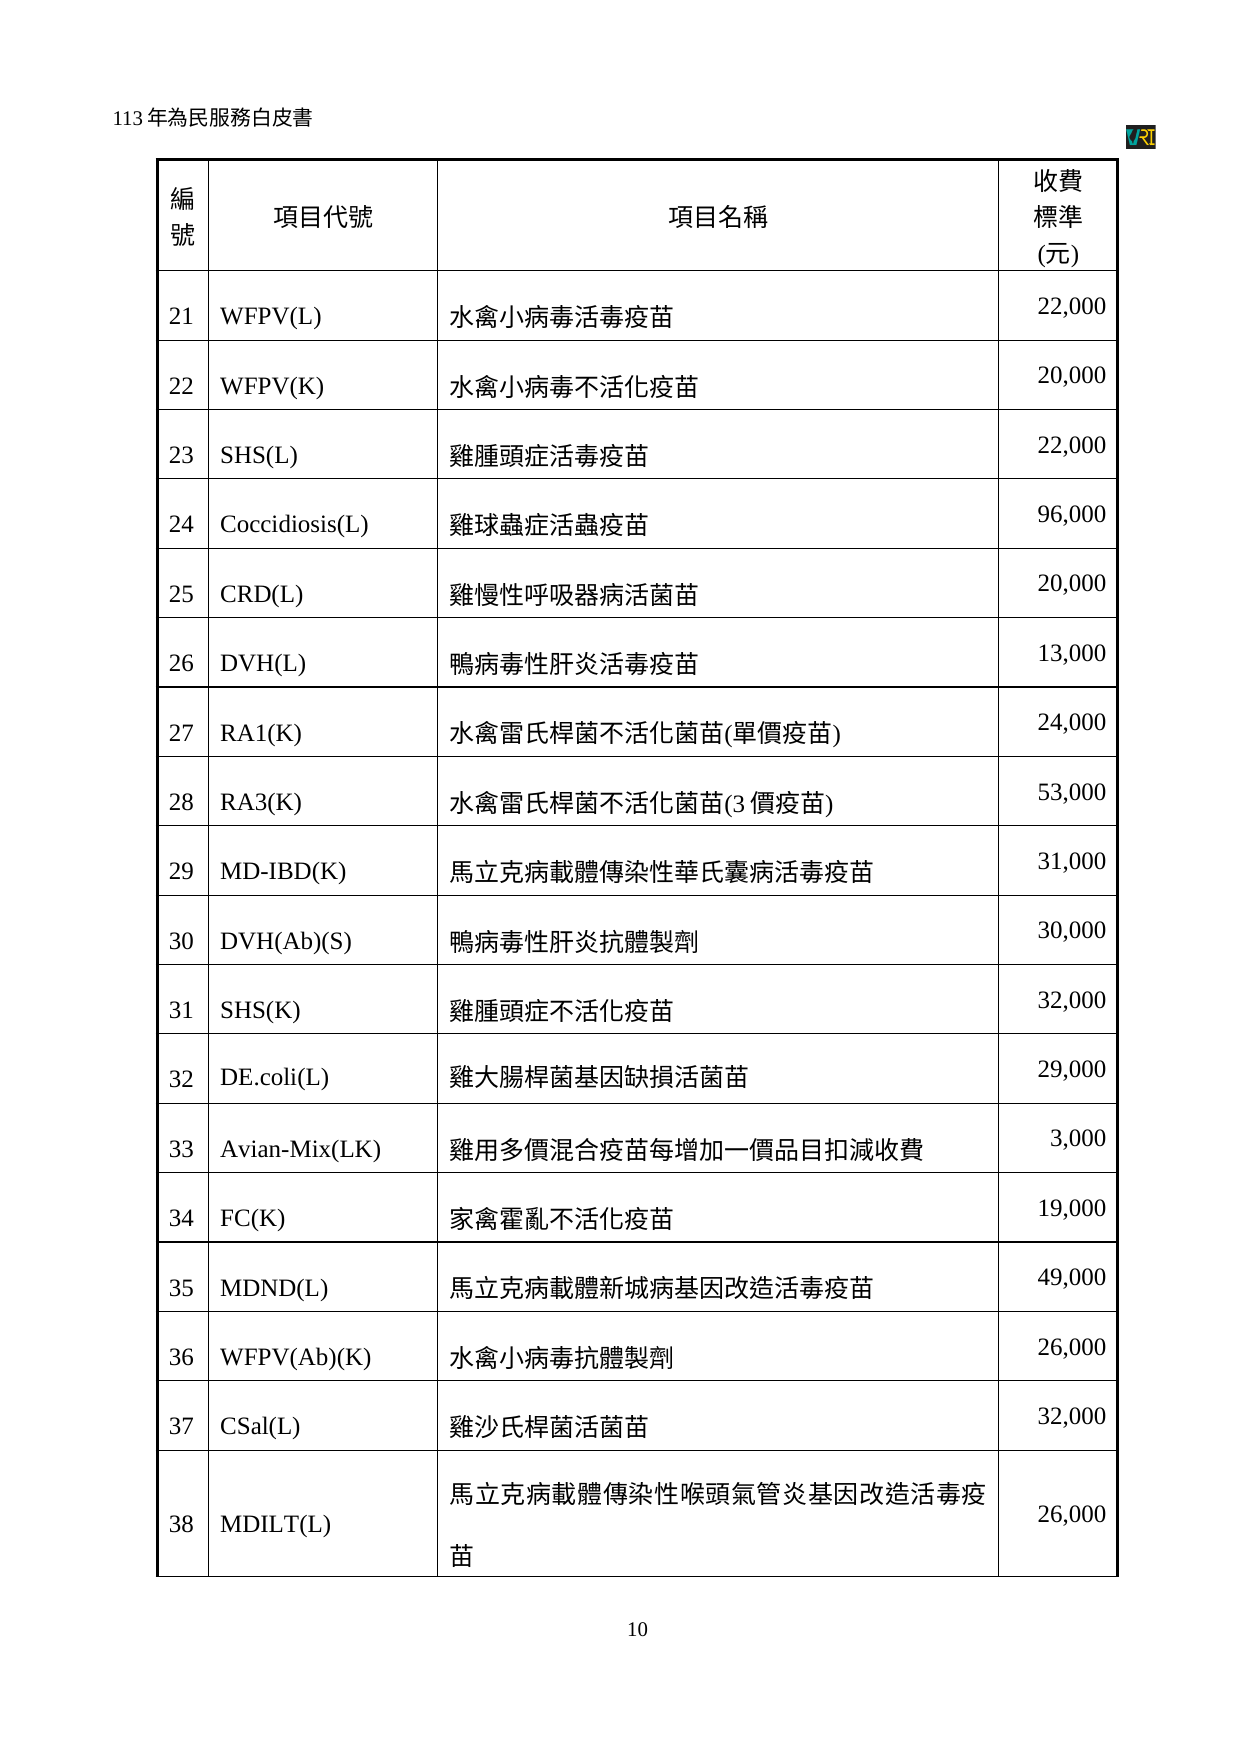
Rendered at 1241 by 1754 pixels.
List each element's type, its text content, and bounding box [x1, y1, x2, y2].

table_cell 53,000 [999, 757, 1116, 825]
table_cell 24,000 [999, 688, 1116, 756]
table_cell 31 [159, 965, 208, 1033]
table_cell 31,000 [999, 826, 1116, 894]
table_cell 23 [159, 410, 208, 478]
table_cell 34 [159, 1173, 208, 1241]
table_cell 22 [159, 341, 208, 409]
table_cell 27 [159, 688, 208, 756]
table_cell 29,000 [999, 1034, 1116, 1103]
table_cell RA1(K) [209, 688, 437, 756]
table_cell 30 [159, 896, 208, 964]
table_cell DE.coli(L) [209, 1034, 437, 1103]
table_cell 35 [159, 1243, 208, 1311]
table_cell FC(K) [209, 1173, 437, 1241]
table_cell CSal(L) [209, 1381, 437, 1449]
table_cell 38 [159, 1451, 208, 1576]
table_cell 37 [159, 1381, 208, 1449]
table_cell 25 [159, 549, 208, 617]
table_cell DVH(L) [209, 618, 437, 686]
table_cell 馬立克病載體傳染性華氏囊病活毒疫苗 [438, 826, 998, 894]
table_cell 24 [159, 479, 208, 548]
table_cell 33 [159, 1104, 208, 1172]
table_header 項目代號 [209, 161, 437, 270]
table_cell 雞沙氏桿菌活菌苗 [438, 1381, 998, 1449]
table_cell SHS(K) [209, 965, 437, 1033]
table_cell 鴨病毒性肝炎活毒疫苗 [438, 618, 998, 686]
table_cell 96,000 [999, 479, 1116, 548]
table_cell 雞腫頭症不活化疫苗 [438, 965, 998, 1033]
table_cell 水禽小病毒活毒疫苗 [438, 271, 998, 339]
table_cell Coccidiosis(L) [209, 479, 437, 548]
table_cell 32,000 [999, 1381, 1116, 1449]
table_cell 雞用多價混合疫苗每增加一價品目扣減收費 [438, 1104, 998, 1172]
table_cell DVH(Ab)(S) [209, 896, 437, 964]
table_cell 26 [159, 618, 208, 686]
table_cell 雞球蟲症活蟲疫苗 [438, 479, 998, 548]
table_cell WFPV(K) [209, 341, 437, 409]
table_cell 雞慢性呼吸器病活菌苗 [438, 549, 998, 617]
table_header 編號 [159, 161, 208, 270]
table_cell 13,000 [999, 618, 1116, 686]
table_cell RA3(K) [209, 757, 437, 825]
table_cell WFPV(L) [209, 271, 437, 339]
table_cell 水禽雷氏桿菌不活化菌苗(單價疫苗) [438, 688, 998, 756]
table_cell 雞大腸桿菌基因缺損活菌苗 [438, 1034, 998, 1103]
table_cell MDND(L) [209, 1243, 437, 1311]
table_cell 22,000 [999, 410, 1116, 478]
table_cell 29 [159, 826, 208, 894]
table_cell 雞腫頭症活毒疫苗 [438, 410, 998, 478]
table_cell 馬立克病載體傳染性喉頭氣管炎基因改造活毒疫苗 [438, 1451, 998, 1576]
table_cell 36 [159, 1312, 208, 1380]
table_cell SHS(L) [209, 410, 437, 478]
table_cell 26,000 [999, 1312, 1116, 1380]
table_cell 水禽小病毒抗體製劑 [438, 1312, 998, 1380]
table_cell 32 [159, 1034, 208, 1103]
table_cell MD-IBD(K) [209, 826, 437, 894]
table_cell 鴨病毒性肝炎抗體製劑 [438, 896, 998, 964]
table_cell 家禽霍亂不活化疫苗 [438, 1173, 998, 1241]
table_cell 30,000 [999, 896, 1116, 964]
table_cell 20,000 [999, 341, 1116, 409]
table_cell Avian-Mix(LK) [209, 1104, 437, 1172]
table_header 項目名稱 [438, 161, 998, 270]
table_cell 26,000 [999, 1451, 1116, 1576]
table_cell 20,000 [999, 549, 1116, 617]
table_cell MDILT(L) [209, 1451, 437, 1576]
table_cell 3,000 [999, 1104, 1116, 1172]
table_header 收費 標準 (元) [999, 161, 1116, 270]
table_cell CRD(L) [209, 549, 437, 617]
table_cell 22,000 [999, 271, 1116, 339]
table_cell 馬立克病載體新城病基因改造活毒疫苗 [438, 1243, 998, 1311]
table_cell 32,000 [999, 965, 1116, 1033]
table_cell WFPV(Ab)(K) [209, 1312, 437, 1380]
table_cell 水禽小病毒不活化疫苗 [438, 341, 998, 409]
table_cell 49,000 [999, 1243, 1116, 1311]
table_cell 水禽雷氏桿菌不活化菌苗(3價疫苗) [438, 757, 998, 825]
table_cell 21 [159, 271, 208, 339]
table_cell 28 [159, 757, 208, 825]
table_cell 19,000 [999, 1173, 1116, 1241]
